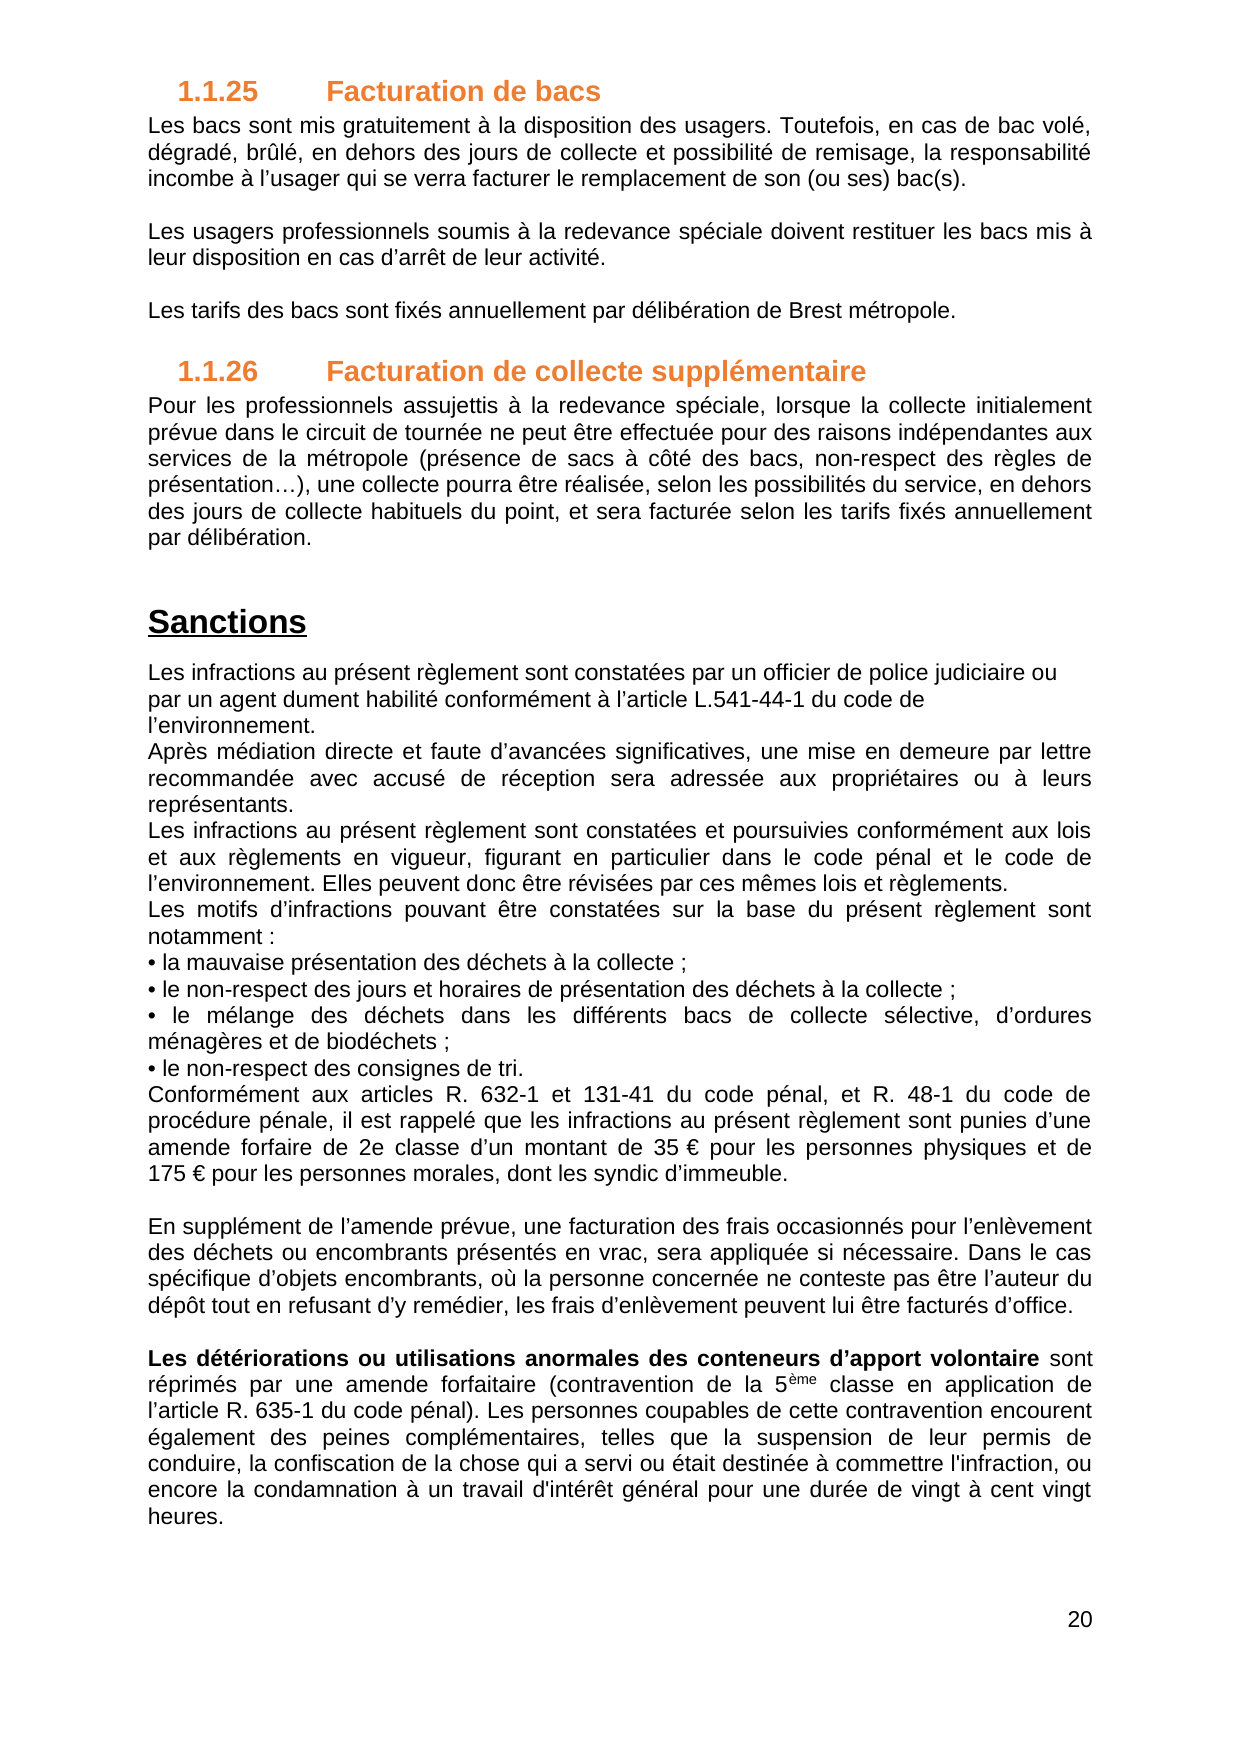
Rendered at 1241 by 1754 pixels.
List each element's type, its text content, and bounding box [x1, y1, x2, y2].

subtitle Sanctions [148, 602, 1093, 640]
text Les bacs sont mis gratuitement à la disposition des usagers. Toutefois, en cas de bac volé, dégradé, brûlé, en dehors des jours de collecte et possibilité de remisage, la responsabilité incombe à l’usager qui se verra facturer le remplacement de son (ou ses) bac(s). [148, 112, 1093, 191]
text • le non-respect des consignes de tri. [148, 1054, 1093, 1081]
text En supplément de l’amende prévue, une facturation des frais occasionnés pour l’enlèvement des déchets ou encombrants présentés en vrac, sera appliquée si nécessaire. Dans le cas spécifique d’objets encombrants, où la personne concernée ne conteste pas être l’auteur du dépôt tout en refusant d’y remédier, les frais d’enlèvement peuvent lui être facturés d’office. [148, 1213, 1093, 1318]
list Facturation de collecte supplémentaire [177, 354, 1093, 387]
text Les motifs d’infractions pouvant être constatées sur la base du présent règlement sont notamment : [148, 896, 1093, 949]
text • le non-respect des jours et horaires de présentation des déchets à la collecte ; [148, 976, 1093, 1002]
text Les infractions au présent règlement sont constatées et poursuivies conformément aux lois et aux règlements en vigueur, figurant en particulier dans le code pénal et le code de l’environnement. Elles peuvent donc être révisées par ces mêmes lois et règlements. [148, 817, 1093, 896]
text Conformément aux articles R. 632-1 et 131-41 du code pénal, et R. 48-1 du code de procédure pénale, il est rappelé que les infractions au présent règlement sont punies d’une amende forfaire de 2e classe d’un montant de 35 € pour les personnes physiques et de 175 € pour les personnes morales, dont les syndic d’immeuble. [148, 1081, 1093, 1186]
text Pour les professionnels assujettis à la redevance spéciale, lorsque la collecte initialement prévue dans le circuit de tournée ne peut être effectuée pour des raisons indépendantes aux services de la métropole (présence de sacs à côté des bacs, non-respect des règles de présentation…), une collecte pourra être réalisée, selon les possibilités du service, en dehors des jours de collecte habituels du point, et sera facturée selon les tarifs fixés annuellement par délibération. [148, 392, 1093, 550]
text Après médiation directe et faute d’avancées significatives, une mise en demeure par lettre recommandée avec accusé de réception sera adressée aux propriétaires ou à leurs représentants. [148, 738, 1093, 817]
text • la mauvaise présentation des déchets à la collecte ; [148, 949, 1093, 976]
text Les infractions au présent règlement sont constatées par un officier de police judiciaire ou par un agent dument habilité conformément à l’article L.541-44-1 du code de l’environnement. [148, 659, 1093, 738]
text Les tarifs des bacs sont fixés annuellement par délibération de Brest métropole. [148, 297, 1093, 323]
list Facturation de bacs [177, 74, 1093, 107]
text Les détériorations ou utilisations anormales des conteneurs d’apport volontaire sont réprimés par une amende forfaitaire (contravention de la 5ème classe en application de l’article R. 635-1 du code pénal). Les personnes coupables de cette contravention encourent également des peines complémentaires, telles que la suspension de leur permis de conduire, la confiscation de la chose qui a servi ou était destinée à commettre l'infraction, ou encore la condamnation à un travail d'intérêt général pour une durée de vingt à cent vingt heures. [148, 1344, 1093, 1529]
text • le mélange des déchets dans les différents bacs de collecte sélective, d’ordures ménagères et de biodéchets ; [148, 1002, 1093, 1054]
text Les usagers professionnels soumis à la redevance spéciale doivent restituer les bacs mis à leur disposition en cas d’arrêt de leur activité. [148, 218, 1093, 270]
